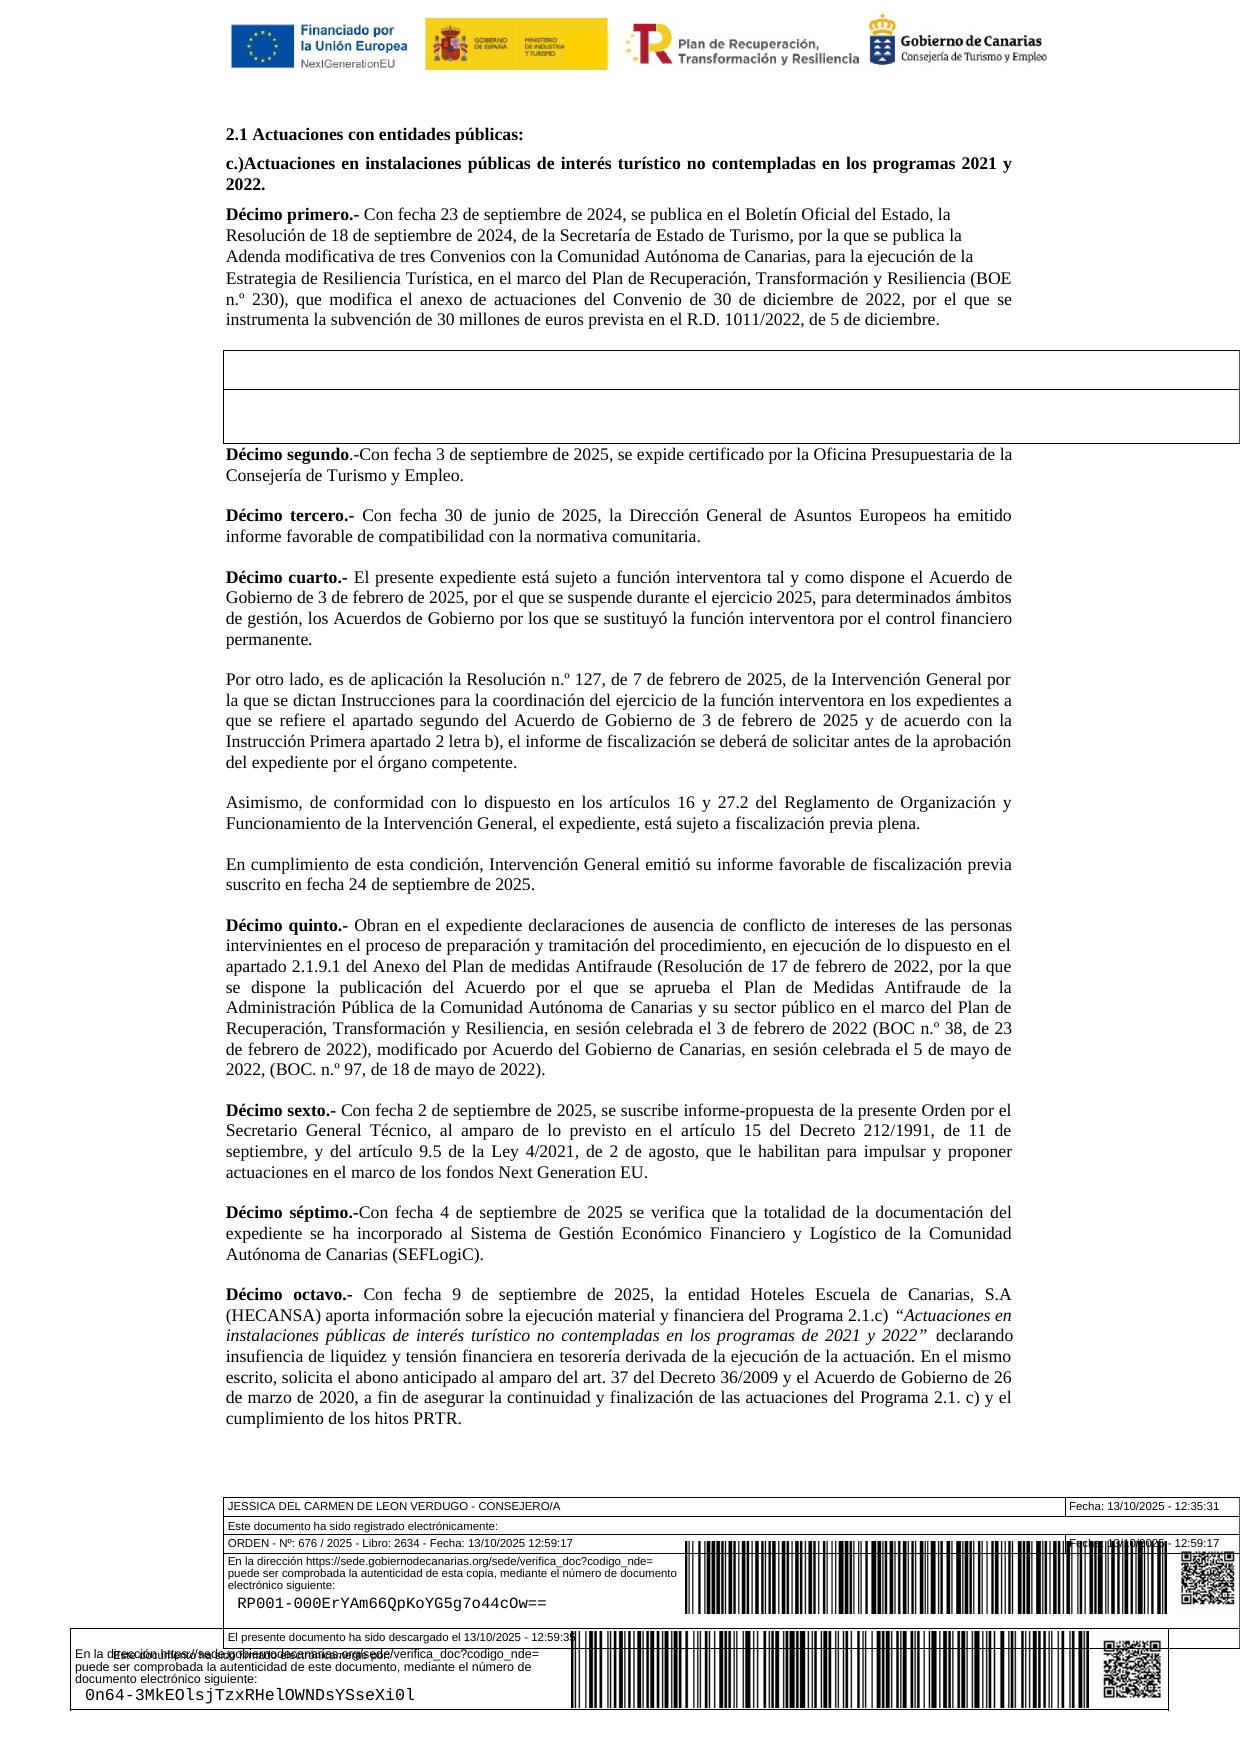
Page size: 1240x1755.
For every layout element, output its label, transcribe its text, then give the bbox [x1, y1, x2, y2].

text Décimo segundo.-Con fecha 3 de septiembre de 2025, se expide certificado por la Oficina Presupuestaria de la Consejería de Turismo y Empleo. [226, 444, 1013, 485]
text Décimo sexto.- Con fecha 2 de septiembre de 2025, se suscribe informe-propuesta de la presente Orden por el Secretario General Técnico, al amparo de lo previsto en el artículo 15 del Decreto 212/1991, de 11 de septiembre, y del artículo 9.5 de la Ley 4/2021, de 2 de agosto, que le habilitan para impulsar y proponer actuaciones en el marco de los fondos Next Generation EU. [226, 1100, 1013, 1182]
text Resolución de 18 de septiembre de 2024, de la Secretaría de Estado de Turismo, por la que se publica la [226, 225, 1013, 245]
text Asimismo, de conformidad con lo dispuesto en los artículos 16 y 27.2 del Reglamento de Organización y Funcionamiento de la Intervención General, el expediente, está sujeto a fiscalización previa plena. [226, 792, 1013, 833]
table_header [224, 351, 1239, 389]
text Décimo tercero.- Con fecha 30 de junio de 2025, la Dirección General de Asuntos Europeos ha emitido informe favorable de compatibilidad con la normativa comunitaria. [226, 505, 1013, 546]
text Décimo quinto.- Obran en el expediente declaraciones de ausencia de conflicto de intereses de las personas intervinientes en el proceso de preparación y tramitación del procedimiento, en ejecución de lo dispuesto en el apartado 2.1.9.1 del Anexo del Plan de medidas Antifraude (Resolución de 17 de febrero de 2022, por la que se dispone la publicación del Acuerdo por el que se aprueba el Plan de Medidas Antifraude de la Administración Pública de la Comunidad Autónoma de Canarias y su sector público en el marco del Plan de Recuperación, Transformación y Resiliencia, en sesión celebrada el 3 de febrero de 2022 (BOC n.º 38, de 23 de febrero de 2022), modificado por Acuerdo del Gobierno de Canarias, en sesión celebrada el 5 de mayo de 2022, (BOC. n.º 97, de 18 de mayo de 2022). [226, 915, 1013, 1079]
text c.)Actuaciones en instalaciones públicas de interés turístico no contempladas en los programas 2021 y 2022. [226, 153, 1014, 194]
table_cell [224, 390, 1239, 443]
text Décimo octavo.- Con fecha 9 de septiembre de 2025, la entidad Hoteles Escuela de Canarias, S.A (HECANSA) aporta información sobre la ejecución material y financiera del Programa 2.1.c) “Actuaciones en instalaciones públicas de interés turístico no contempladas en los programas de 2021 y 2022” declarando insufiencia de liquidez y tensión financiera en tesorería derivada de la ejecución de la actuación. En el mismo escrito, solicita el abono anticipado al amparo del art. 37 del Decreto 36/2009 y el Acuerdo de Gobierno de 26 de marzo de 2020, a fin de asegurar la continuidad y finalización de las actuaciones del Programa 2.1. c) y el cumplimiento de los hitos PRTR. [226, 1284, 1013, 1428]
text Décimo primero.- Con fecha 23 de septiembre de 2024, se publica en el Boletín Oficial del Estado, la [226, 203, 1013, 224]
text En cumplimiento de esta condición, Intervención General emitió su informe favorable de fiscalización previa suscrito en fecha 24 de septiembre de 2025. [226, 853, 1013, 894]
text Décimo séptimo.-Con fecha 4 de septiembre de 2025 se verifica que la totalidad de la documentación del expediente se ha incorporado al Sistema de Gestión Económico Financiero y Logístico de la Comunidad Autónoma de Canarias (SEFLogiC). [226, 1202, 1013, 1264]
text Décimo cuarto.- El presente expediente está sujeto a función interventora tal y como dispone el Acuerdo de Gobierno de 3 de febrero de 2025, por el que se suspende durante el ejercicio 2025, para determinados ámbitos de gestión, los Acuerdos de Gobierno por los que se sustituyó la función interventora por el control financiero permanente. [226, 567, 1013, 649]
text 2.1 Actuaciones con entidades públicas: [226, 124, 1014, 144]
text Estrategia de Resiliencia Turística, en el marco del Plan de Recuperación, Transformación y Resiliencia (BOE n.º 230), que modifica el anexo de actuaciones del Convenio de 30 de diciembre de 2022, por el que se instrumenta la subvención de 30 millones de euros prevista en el R.D. 1011/2022, de 5 de diciembre. [226, 268, 1013, 329]
text Por otro lado, es de aplicación la Resolución n.º 127, de 7 de febrero de 2025, de la Intervención General por la que se dictan Instrucciones para la coordinación del ejercicio de la función interventora en los expedientes a que se refiere el apartado segundo del Acuerdo de Gobierno de 3 de febrero de 2025 y de acuerdo con la Instrucción Primera apartado 2 letra b), el informe de fiscalización se deberá de solicitar antes de la aprobación del expediente por el órgano competente. [226, 669, 1013, 772]
text Adenda modificativa de tres Convenios con la Comunidad Autónoma de Canarias, para la ejecución de la [226, 246, 1013, 267]
